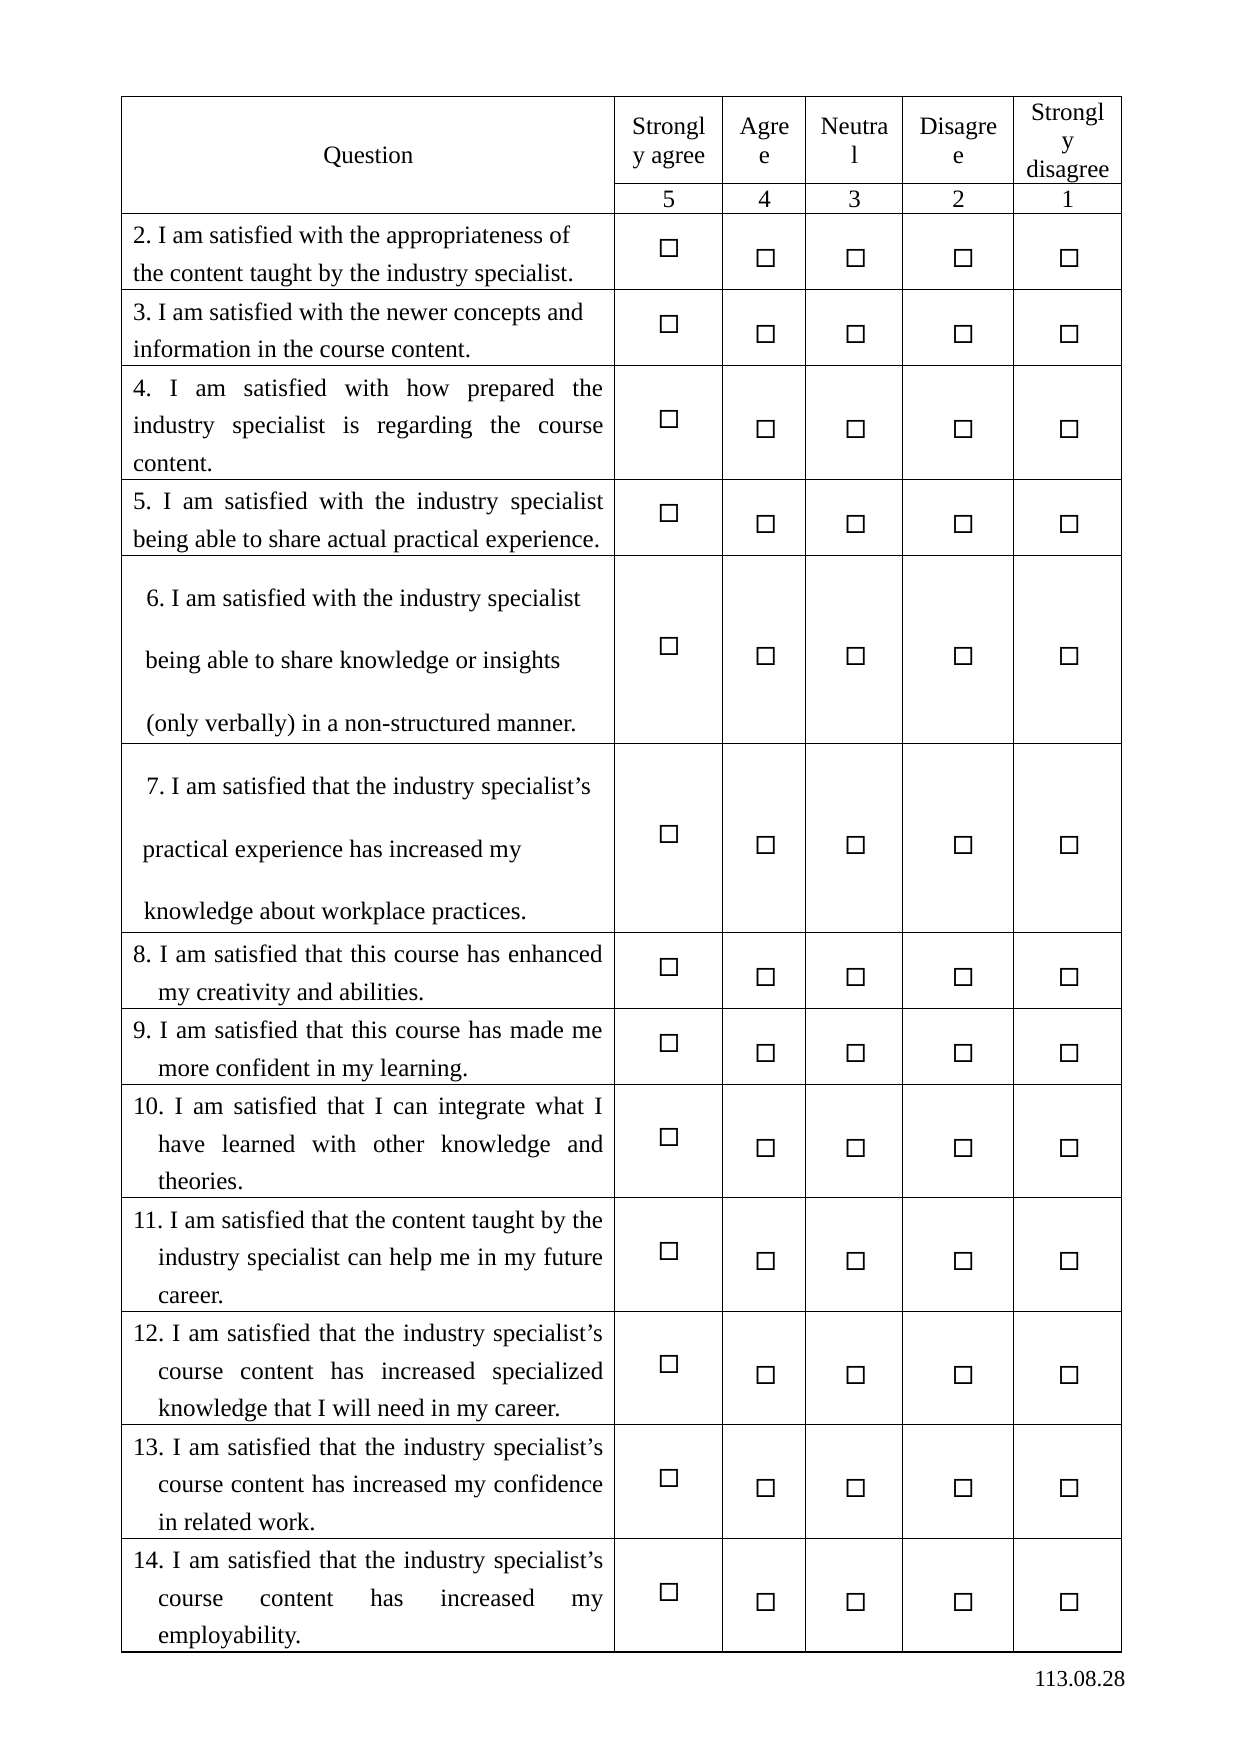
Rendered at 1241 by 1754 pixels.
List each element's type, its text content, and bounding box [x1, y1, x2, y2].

table_header Neutral [806, 97, 902, 183]
table_cell  [1014, 744, 1121, 932]
table_cell 13. I am satisfied that the industry specialist’s course content has increased my confidence in related work. [122, 1425, 614, 1538]
table_cell  [615, 556, 722, 743]
table_cell 5. I am satisfied with the industry specialist being able to share actual practical experience. [122, 480, 614, 554]
table_cell  [903, 366, 1013, 478]
table_cell  [615, 290, 722, 365]
table_cell  [903, 1198, 1013, 1311]
table_cell  [806, 1425, 902, 1538]
table_cell  [723, 480, 805, 554]
table_cell  [806, 480, 902, 554]
table_header Question [122, 97, 614, 213]
table_cell  [1014, 933, 1121, 1008]
table_cell  [903, 480, 1013, 554]
table_cell  [723, 214, 805, 289]
table_cell  [615, 214, 722, 289]
table_cell  [723, 290, 805, 365]
table_cell 11. I am satisfied that the content taught by the industry specialist can help me in my future career. [122, 1198, 614, 1311]
table_cell 6. I am satisfied with the industry specialist being able to share knowledge or insights (only verbally) in a non-structured manner. [122, 556, 614, 743]
table_cell  [903, 1009, 1013, 1084]
table_cell  [1014, 1198, 1121, 1311]
table_cell  [1014, 1539, 1121, 1651]
table_cell  [1014, 556, 1121, 743]
table_cell  [615, 1425, 722, 1538]
table_cell  [806, 933, 902, 1008]
table_cell  [615, 1539, 722, 1651]
table_cell  [1014, 1312, 1121, 1424]
table_cell 8. I am satisfied that this course has enhanced my creativity and abilities. [122, 933, 614, 1008]
table_cell  [723, 1425, 805, 1538]
table_cell 3 [806, 184, 902, 213]
table_cell  [723, 1009, 805, 1084]
table_cell 1 [1014, 184, 1121, 213]
table_cell  [806, 290, 902, 365]
table_cell  [903, 1312, 1013, 1424]
table_header Strongly agree [615, 97, 722, 183]
table_cell  [806, 1312, 902, 1424]
table_cell  [1014, 1425, 1121, 1538]
table_cell  [723, 744, 805, 932]
table_cell  [1014, 480, 1121, 554]
table_cell  [903, 744, 1013, 932]
table_cell  [615, 1009, 722, 1084]
table_cell  [615, 744, 722, 932]
table_header Strongly disagree [1014, 97, 1121, 183]
table_cell  [723, 1539, 805, 1651]
table_cell  [806, 1009, 902, 1084]
table_cell  [806, 556, 902, 743]
table_cell  [903, 1425, 1013, 1538]
table_cell  [723, 933, 805, 1008]
table_cell 10. I am satisfied that I can integrate what I have learned with other knowledge and theories. [122, 1085, 614, 1197]
table_cell  [615, 1085, 722, 1197]
table_cell  [806, 366, 902, 478]
table_cell  [615, 366, 722, 478]
table_cell  [615, 1312, 722, 1424]
table_cell  [806, 1198, 902, 1311]
table_cell  [723, 1198, 805, 1311]
table_cell  [806, 1085, 902, 1197]
table_cell  [615, 933, 722, 1008]
table_cell  [723, 1312, 805, 1424]
table_cell 7. I am satisfied that the industry specialist’s practical experience has increased my knowledge about workplace practices. [122, 744, 614, 932]
table_cell  [903, 214, 1013, 289]
table_cell  [903, 1539, 1013, 1651]
table_cell 3. I am satisfied with the newer concepts and information in the course content. [122, 290, 614, 365]
table_cell 5 [615, 184, 722, 213]
table_cell  [903, 290, 1013, 365]
table_cell 12. I am satisfied that the industry specialist’s course content has increased specialized knowledge that I will need in my career. [122, 1312, 614, 1424]
table_cell  [1014, 366, 1121, 478]
table_cell  [1014, 214, 1121, 289]
table_header Agree [723, 97, 805, 183]
table_cell  [723, 1085, 805, 1197]
table_cell  [903, 1085, 1013, 1197]
table_cell  [1014, 1009, 1121, 1084]
table_cell  [615, 1198, 722, 1311]
table_cell  [723, 556, 805, 743]
table_cell 2. I am satisfied with the appropriateness of the content taught by the industry specialist. [122, 214, 614, 289]
table_cell  [615, 480, 722, 554]
table_header Disagree [903, 97, 1013, 183]
table_cell 4. I am satisfied with how prepared the industry specialist is regarding the course content. [122, 366, 614, 478]
table_cell 14. I am satisfied that the industry specialist’s course content has increased my employability. [122, 1539, 614, 1651]
table_cell 2 [903, 184, 1013, 213]
table_cell 4 [723, 184, 805, 213]
table_cell  [806, 744, 902, 932]
table_cell  [1014, 1085, 1121, 1197]
table_cell  [903, 556, 1013, 743]
table_cell 9. I am satisfied that this course has made me more confident in my learning. [122, 1009, 614, 1084]
table_cell  [903, 933, 1013, 1008]
table_cell  [806, 214, 902, 289]
table_cell  [1014, 290, 1121, 365]
table_cell  [723, 366, 805, 478]
table_cell  [806, 1539, 902, 1651]
